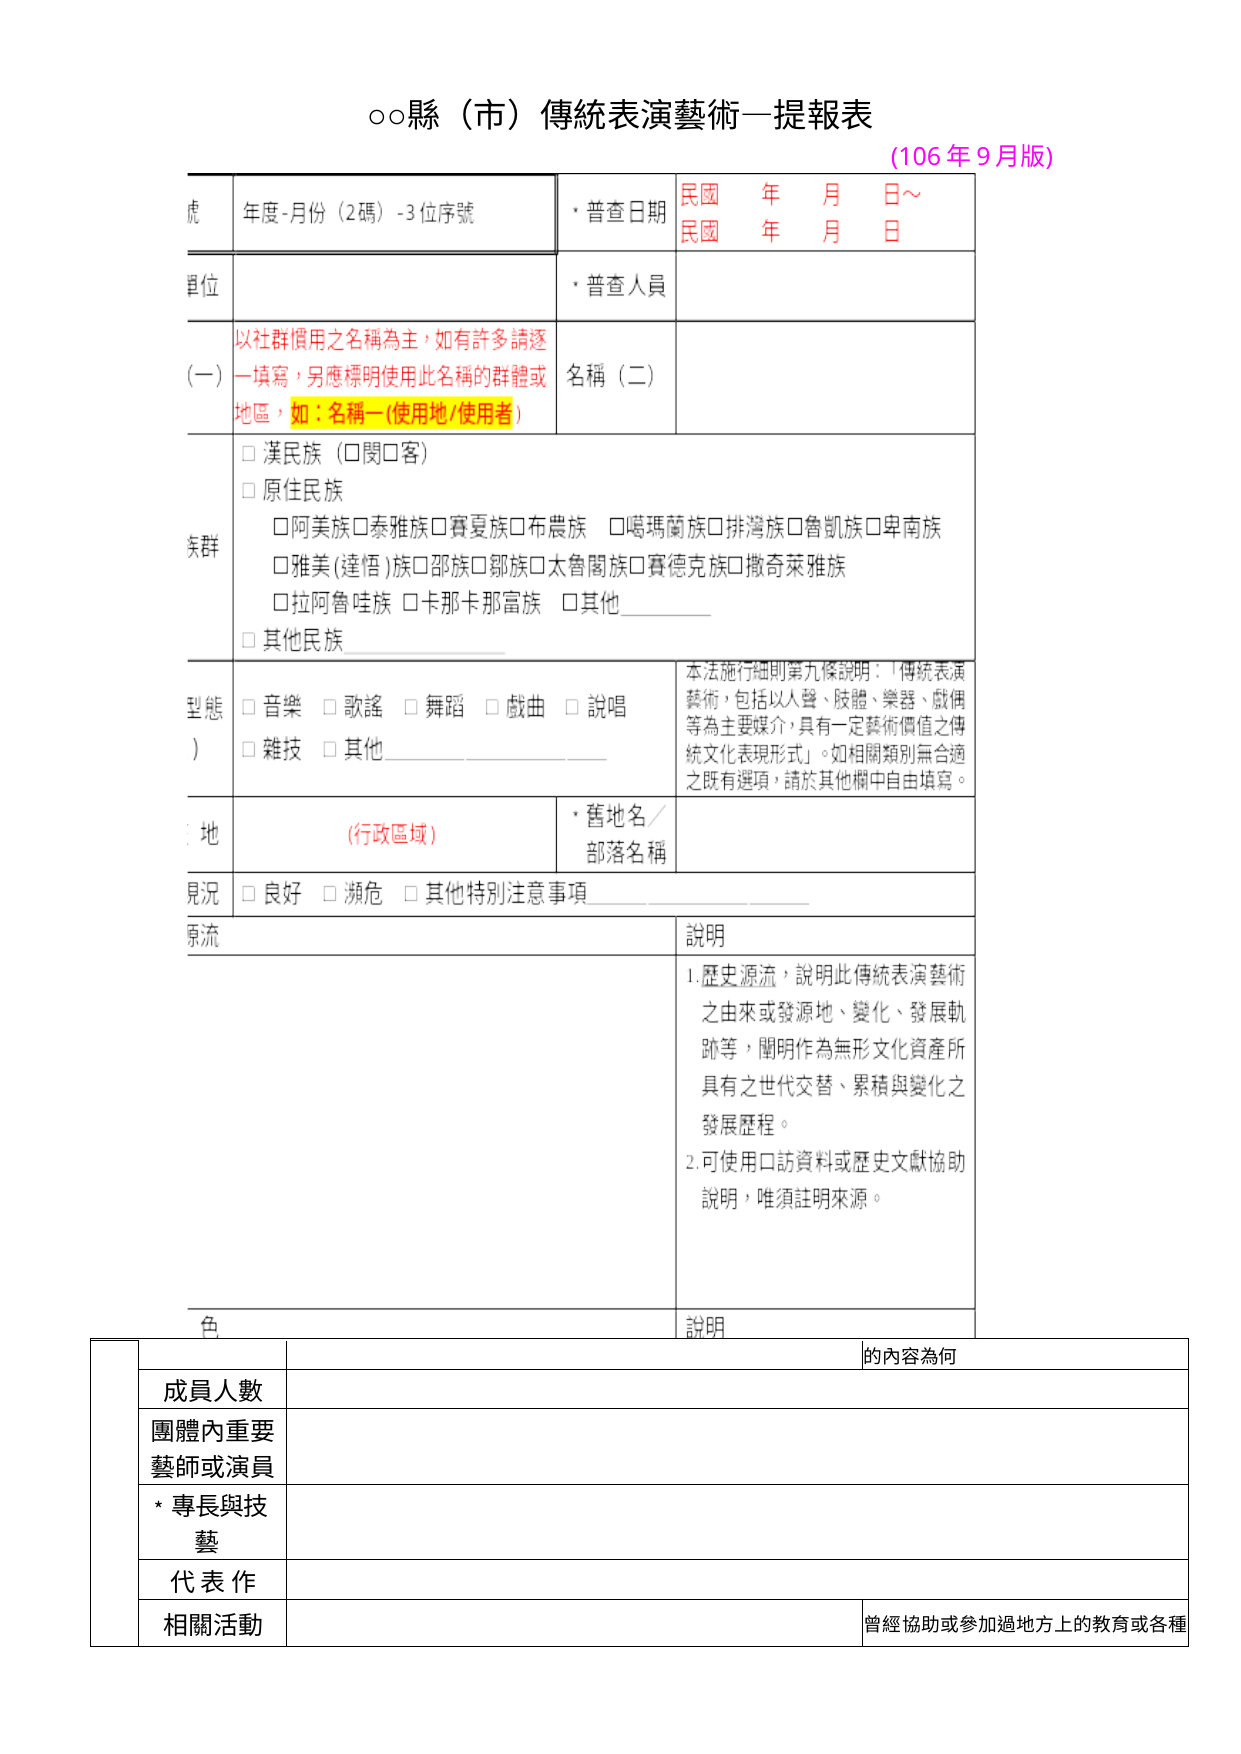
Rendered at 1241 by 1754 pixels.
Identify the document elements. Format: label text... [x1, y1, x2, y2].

table_cell 的內容為何 [863, 1339, 1188, 1368]
table_cell [287, 1339, 863, 1368]
table_cell [287, 1370, 1188, 1408]
table_cell 曾經協助或參加過地方上的教育或各種 [863, 1600, 1188, 1646]
table_cell 成員人數 [139, 1370, 286, 1408]
table_cell 相關活動 [139, 1600, 286, 1646]
table_cell [287, 1560, 1188, 1598]
table_cell 代 表 作 [139, 1560, 286, 1598]
table_cell [287, 1600, 862, 1646]
table_cell 團體內重要藝師或演員 [139, 1409, 286, 1483]
table_cell [91, 1341, 138, 1646]
table_cell [287, 1485, 1188, 1559]
table_cell ﹡專長與技藝 [139, 1485, 286, 1559]
table_cell [287, 1409, 1188, 1483]
table_cell [139, 1339, 287, 1368]
